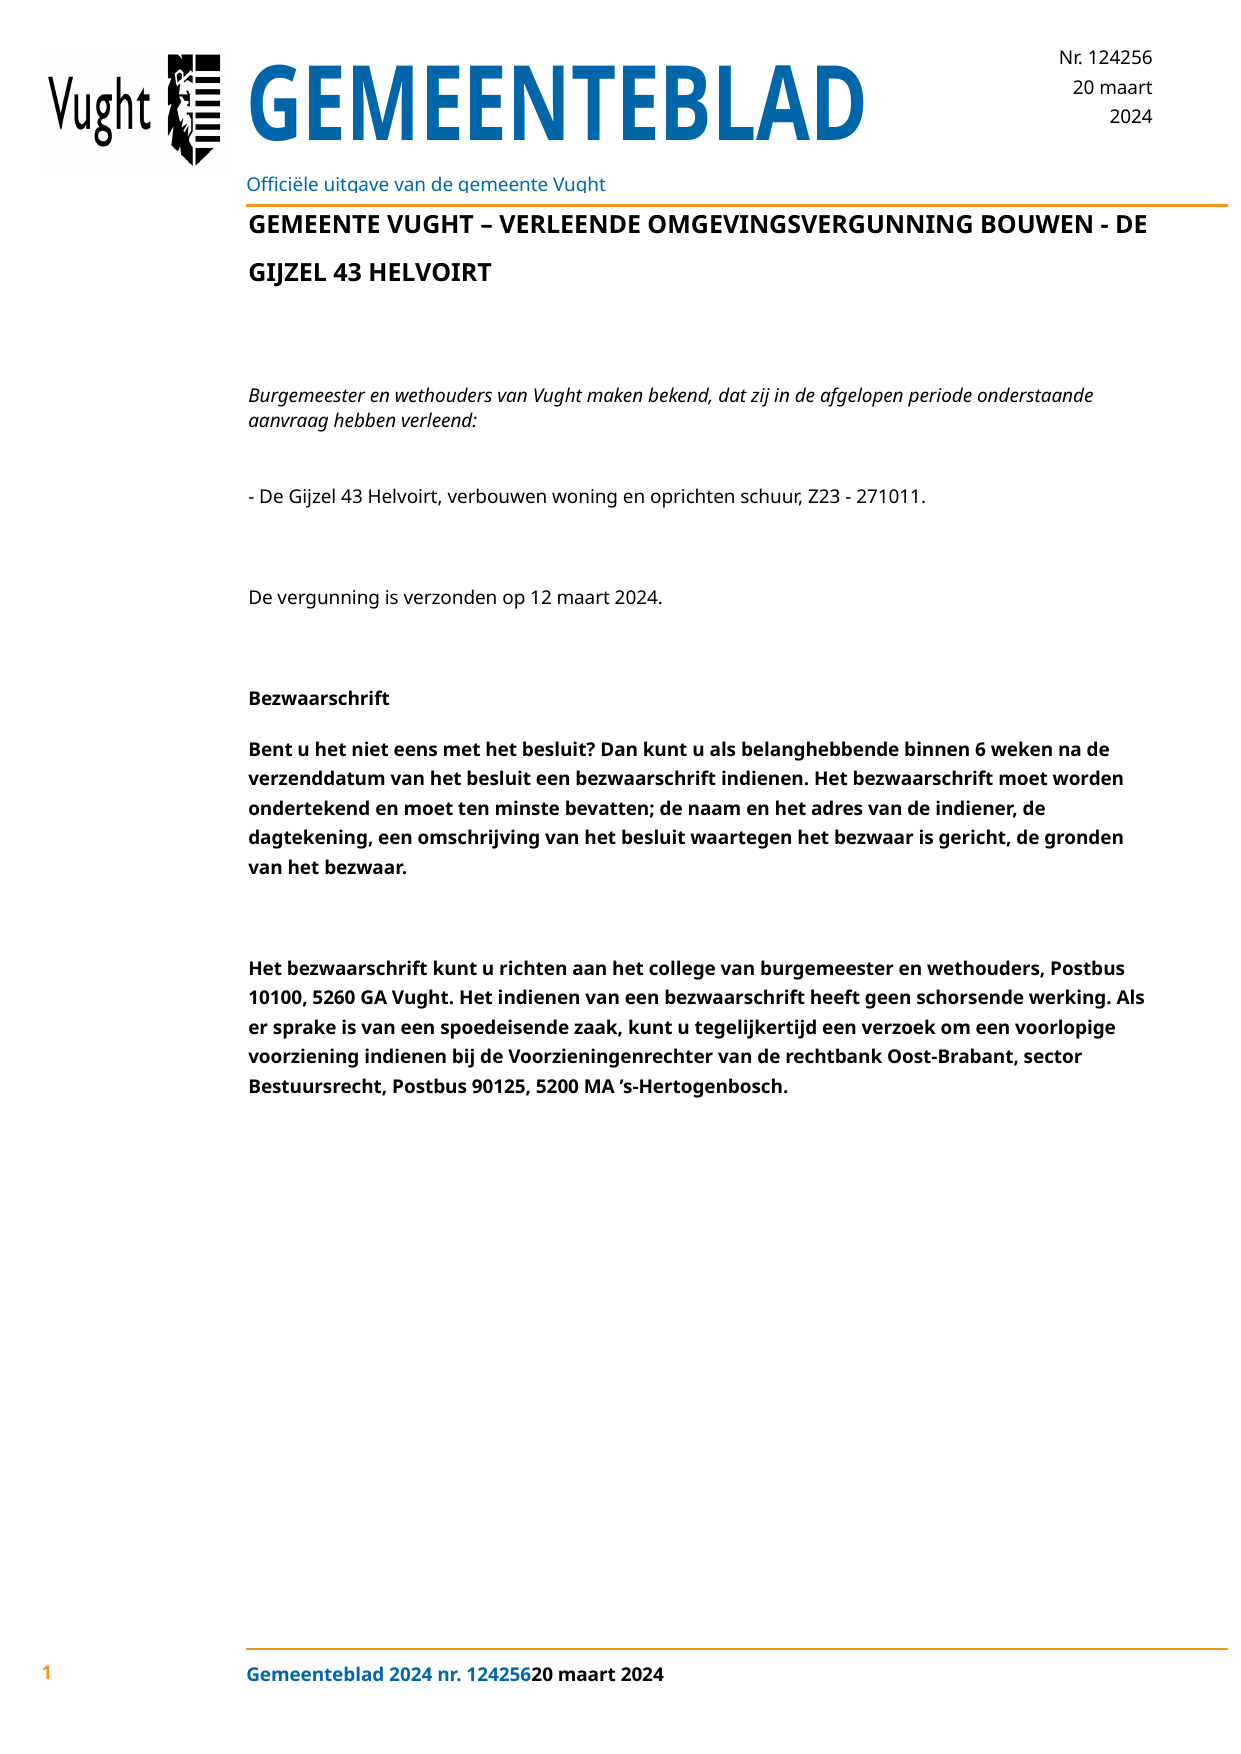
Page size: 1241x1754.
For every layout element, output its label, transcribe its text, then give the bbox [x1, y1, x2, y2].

text Het bezwaarschrift kunt u richten aan het college van burgemeester en wethouders, Postbus 10100, 5260 GA Vught. Het indienen van een bezwaarschrift heeft geen schorsende werking. Als er sprake is van een spoedeisende zaak, kunt u tegelijkertijd een verzoek om een voorlopige voorziening indienen bij de Voorzieningenrechter van de rechtbank Oost-Brabant, sector Bestuursrecht, Postbus 90125, 5200 MA ’s-Hertogenbosch. [248, 955, 1152, 1099]
text - De Gijzel 43 Helvoirt, verbouwen woning en oprichten schuur, Z23 - 271011. [248, 484, 1152, 509]
text De vergunning is verzonden op 12 maart 2024. [248, 584, 1152, 610]
picture [41, 47, 231, 172]
text GEMEENTE VUGHT – VERLEENDE OMGEVINGSVERGUNNING BOUWEN - DE GIJZEL 43 HELVOIRT [248, 207, 1152, 288]
text Bent u het niet eens met het besluit? Dan kunt u als belanghebbende binnen 6 weken na de verzenddatum van het besluit een bezwaarschrift indienen. Het bezwaarschrift moet worden ondertekend en moet ten minste bevatten; de naam en het adres van de indiener, de dagtekening, een omschrijving van het besluit waartegen het bezwaar is gericht, de gronden van het bezwaar. [248, 736, 1152, 880]
text Bezwaarschrift [248, 685, 1152, 711]
text Burgemeester en wethouders van Vught maken bekend, dat zij in de afgelopen periode onderstaande aanvraag hebben verleend: [248, 382, 1152, 433]
